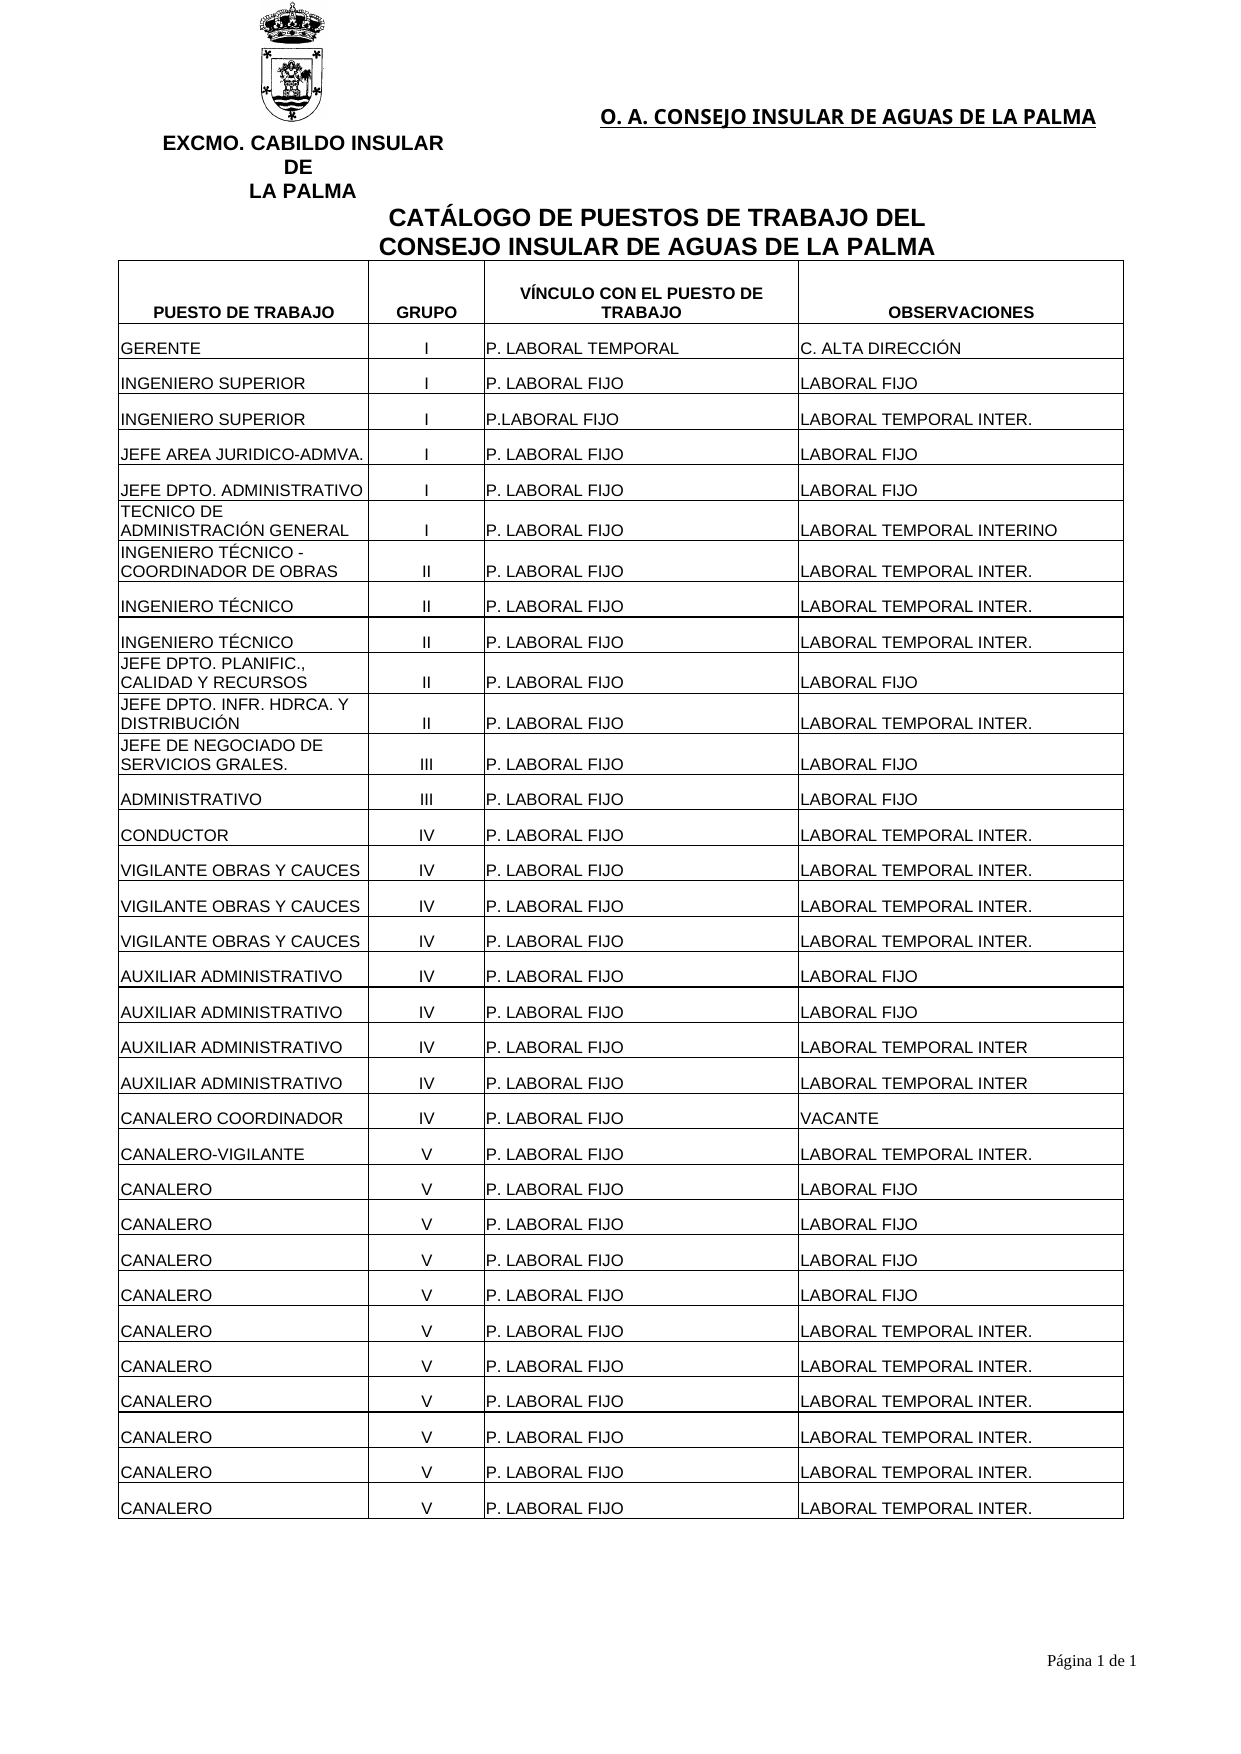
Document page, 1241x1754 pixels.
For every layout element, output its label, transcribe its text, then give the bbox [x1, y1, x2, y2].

table_cell V [369, 1271, 484, 1305]
table_cell P. LABORAL FIJO [485, 582, 798, 616]
table_cell CANALERO [119, 1483, 368, 1518]
table_cell LABORAL TEMPORAL INTER [799, 1023, 1123, 1057]
table_cell I [369, 465, 484, 499]
table_cell LABORAL FIJO [799, 1200, 1123, 1234]
table_cell LABORAL FIJO [799, 653, 1123, 692]
table_cell IV [369, 1023, 484, 1057]
table_header GRUPO [369, 261, 484, 322]
table_header VÍNCULO CON EL PUESTO DE TRABAJO [485, 261, 798, 322]
table_cell LABORAL TEMPORAL INTER. [799, 1448, 1123, 1482]
table_cell P. LABORAL FIJO [485, 1306, 798, 1341]
table_cell V [369, 1129, 484, 1163]
table_cell VIGILANTE OBRAS Y CAUCES [119, 846, 368, 880]
table_cell P. LABORAL FIJO [485, 1165, 798, 1199]
table_cell P. LABORAL FIJO [485, 1235, 798, 1270]
table_cell V [369, 1413, 484, 1447]
table_cell TECNICO DE ADMINISTRACIÓN GENERAL [119, 501, 368, 540]
table_cell V [369, 1483, 484, 1518]
table_cell CANALERO [119, 1271, 368, 1305]
text CATÁLOGO DE PUESTOS DE TRABAJO DEL [177, 203, 1137, 232]
table_cell II [369, 618, 484, 652]
table_cell P. LABORAL FIJO [485, 917, 798, 951]
table_cell P.LABORAL FIJO [485, 394, 798, 429]
table_cell I [369, 394, 484, 429]
table_cell P. LABORAL FIJO [485, 1094, 798, 1128]
table_cell INGENIERO TÉCNICO [119, 618, 368, 652]
table_header PUESTO DE TRABAJO [119, 261, 368, 322]
table_cell P. LABORAL FIJO [485, 1023, 798, 1057]
table_cell CONDUCTOR [119, 810, 368, 845]
table_cell JEFE DPTO. INFR. HDRCA. Y DISTRIBUCIÓN [119, 694, 368, 733]
table_cell V [369, 1235, 484, 1270]
table_cell JEFE DE NEGOCIADO DE SERVICIOS GRALES. [119, 734, 368, 774]
table_cell P. LABORAL FIJO [485, 653, 798, 692]
table_cell IV [369, 810, 484, 845]
table_cell I [369, 324, 484, 358]
table_cell P. LABORAL FIJO [485, 775, 798, 809]
table_cell JEFE DPTO. ADMINISTRATIVO [119, 465, 368, 499]
table_cell P. LABORAL FIJO [485, 1058, 798, 1093]
table_cell LABORAL TEMPORAL INTER. [799, 1306, 1123, 1341]
table_cell P. LABORAL FIJO [485, 988, 798, 1022]
table_cell IV [369, 952, 484, 986]
table_cell LABORAL TEMPORAL INTER. [799, 541, 1123, 581]
table_cell V [369, 1306, 484, 1341]
table_cell P. LABORAL FIJO [485, 1413, 798, 1447]
table_cell P. LABORAL FIJO [485, 734, 798, 774]
table_cell AUXILIAR ADMINISTRATIVO [119, 952, 368, 986]
table_cell IV [369, 1058, 484, 1093]
table_cell LABORAL FIJO [799, 359, 1123, 393]
table_cell CANALERO [119, 1342, 368, 1376]
table_cell CANALERO [119, 1413, 368, 1447]
table_cell P. LABORAL FIJO [485, 1271, 798, 1305]
table_cell II [369, 694, 484, 733]
table_cell LABORAL TEMPORAL INTER. [799, 1377, 1123, 1411]
table_cell CANALERO [119, 1377, 368, 1411]
table_cell LABORAL TEMPORAL INTER. [799, 394, 1123, 429]
table_cell CANALERO-VIGILANTE [119, 1129, 368, 1163]
table_header OBSERVACIONES [799, 261, 1123, 322]
table_cell CANALERO COORDINADOR [119, 1094, 368, 1128]
table_cell LABORAL TEMPORAL INTER. [799, 1483, 1123, 1518]
table_cell P. LABORAL FIJO [485, 1448, 798, 1482]
table_cell ADMINISTRATIVO [119, 775, 368, 809]
table_cell LABORAL TEMPORAL INTER. [799, 810, 1123, 845]
text LA PALMA [162, 179, 1137, 203]
table_cell CANALERO [119, 1448, 368, 1482]
table_cell II [369, 541, 484, 581]
table_cell CANALERO [119, 1306, 368, 1341]
table_cell V [369, 1200, 484, 1234]
table_cell GERENTE [119, 324, 368, 358]
table_cell I [369, 359, 484, 393]
table_cell P. LABORAL FIJO [485, 430, 798, 464]
table_cell C. ALTA DIRECCIÓN [799, 324, 1123, 358]
table_cell JEFE DPTO. PLANIFIC., CALIDAD Y RECURSOS [119, 653, 368, 692]
table_cell INGENIERO TÉCNICO -COORDINADOR DE OBRAS [119, 541, 368, 581]
table_cell LABORAL TEMPORAL INTER. [799, 917, 1123, 951]
table_cell AUXILIAR ADMINISTRATIVO [119, 988, 368, 1022]
table_cell P. LABORAL FIJO [485, 881, 798, 916]
table_cell P. LABORAL FIJO [485, 359, 798, 393]
text CONSEJO INSULAR DE AGUAS DE LA PALMA [177, 232, 1137, 260]
table_cell P. LABORAL FIJO [485, 1483, 798, 1518]
table_cell VACANTE [799, 1094, 1123, 1128]
table_cell P. LABORAL FIJO [485, 810, 798, 845]
table_cell II [369, 653, 484, 692]
table_cell P. LABORAL FIJO [485, 1129, 798, 1163]
table_cell P. LABORAL FIJO [485, 846, 798, 880]
table_cell LABORAL FIJO [799, 775, 1123, 809]
table_cell IV [369, 917, 484, 951]
table_cell LABORAL TEMPORAL INTER. [799, 618, 1123, 652]
table_cell P. LABORAL FIJO [485, 952, 798, 986]
table_cell CANALERO [119, 1200, 368, 1234]
table_cell LABORAL FIJO [799, 988, 1123, 1022]
table_cell P. LABORAL FIJO [485, 501, 798, 540]
text DE [162, 155, 1137, 179]
table_cell P. LABORAL FIJO [485, 618, 798, 652]
table_cell LABORAL FIJO [799, 1271, 1123, 1305]
table_cell LABORAL TEMPORAL INTER. [799, 582, 1123, 616]
table_cell IV [369, 881, 484, 916]
table_cell P. LABORAL FIJO [485, 1377, 798, 1411]
table_cell LABORAL TEMPORAL INTER. [799, 1413, 1123, 1447]
table_cell LABORAL TEMPORAL INTERINO [799, 501, 1123, 540]
table_cell VIGILANTE OBRAS Y CAUCES [119, 917, 368, 951]
table_cell LABORAL TEMPORAL INTER. [799, 846, 1123, 880]
table_cell AUXILIAR ADMINISTRATIVO [119, 1058, 368, 1093]
table_cell LABORAL TEMPORAL INTER. [799, 881, 1123, 916]
table_cell P. LABORAL FIJO [485, 1200, 798, 1234]
table_cell LABORAL FIJO [799, 734, 1123, 774]
table_cell IV [369, 846, 484, 880]
table_cell LABORAL FIJO [799, 430, 1123, 464]
table_cell P. LABORAL TEMPORAL [485, 324, 798, 358]
text EXCMO. CABILDO INSULAR [162, 131, 1137, 155]
table_cell LABORAL TEMPORAL INTER. [799, 1342, 1123, 1376]
table_cell LABORAL TEMPORAL INTER [799, 1058, 1123, 1093]
table_cell JEFE AREA JURIDICO-ADMVA. [119, 430, 368, 464]
table_cell IV [369, 1094, 484, 1128]
table_cell V [369, 1448, 484, 1482]
table_cell P. LABORAL FIJO [485, 541, 798, 581]
table_cell P. LABORAL FIJO [485, 694, 798, 733]
table_cell III [369, 775, 484, 809]
text O. A. CONSEJO INSULAR DE AGUAS DE LA PALMA [177, 102, 1137, 131]
table_cell LABORAL FIJO [799, 952, 1123, 986]
table_cell I [369, 430, 484, 464]
table_cell LABORAL FIJO [799, 1235, 1123, 1270]
table_cell CANALERO [119, 1165, 368, 1199]
table_cell CANALERO [119, 1235, 368, 1270]
table_cell AUXILIAR ADMINISTRATIVO [119, 1023, 368, 1057]
table_cell I [369, 501, 484, 540]
table_cell II [369, 582, 484, 616]
table_cell INGENIERO SUPERIOR [119, 359, 368, 393]
table_cell V [369, 1377, 484, 1411]
table_cell P. LABORAL FIJO [485, 465, 798, 499]
table_cell IV [369, 988, 484, 1022]
table_cell LABORAL TEMPORAL INTER. [799, 1129, 1123, 1163]
table_cell LABORAL FIJO [799, 1165, 1123, 1199]
table_cell III [369, 734, 484, 774]
table_cell LABORAL FIJO [799, 465, 1123, 499]
table_cell P. LABORAL FIJO [485, 1342, 798, 1376]
table_cell INGENIERO SUPERIOR [119, 394, 368, 429]
table_cell V [369, 1342, 484, 1376]
table_cell V [369, 1165, 484, 1199]
table_cell LABORAL TEMPORAL INTER. [799, 694, 1123, 733]
table_cell VIGILANTE OBRAS Y CAUCES [119, 881, 368, 916]
table_cell INGENIERO TÉCNICO [119, 582, 368, 616]
